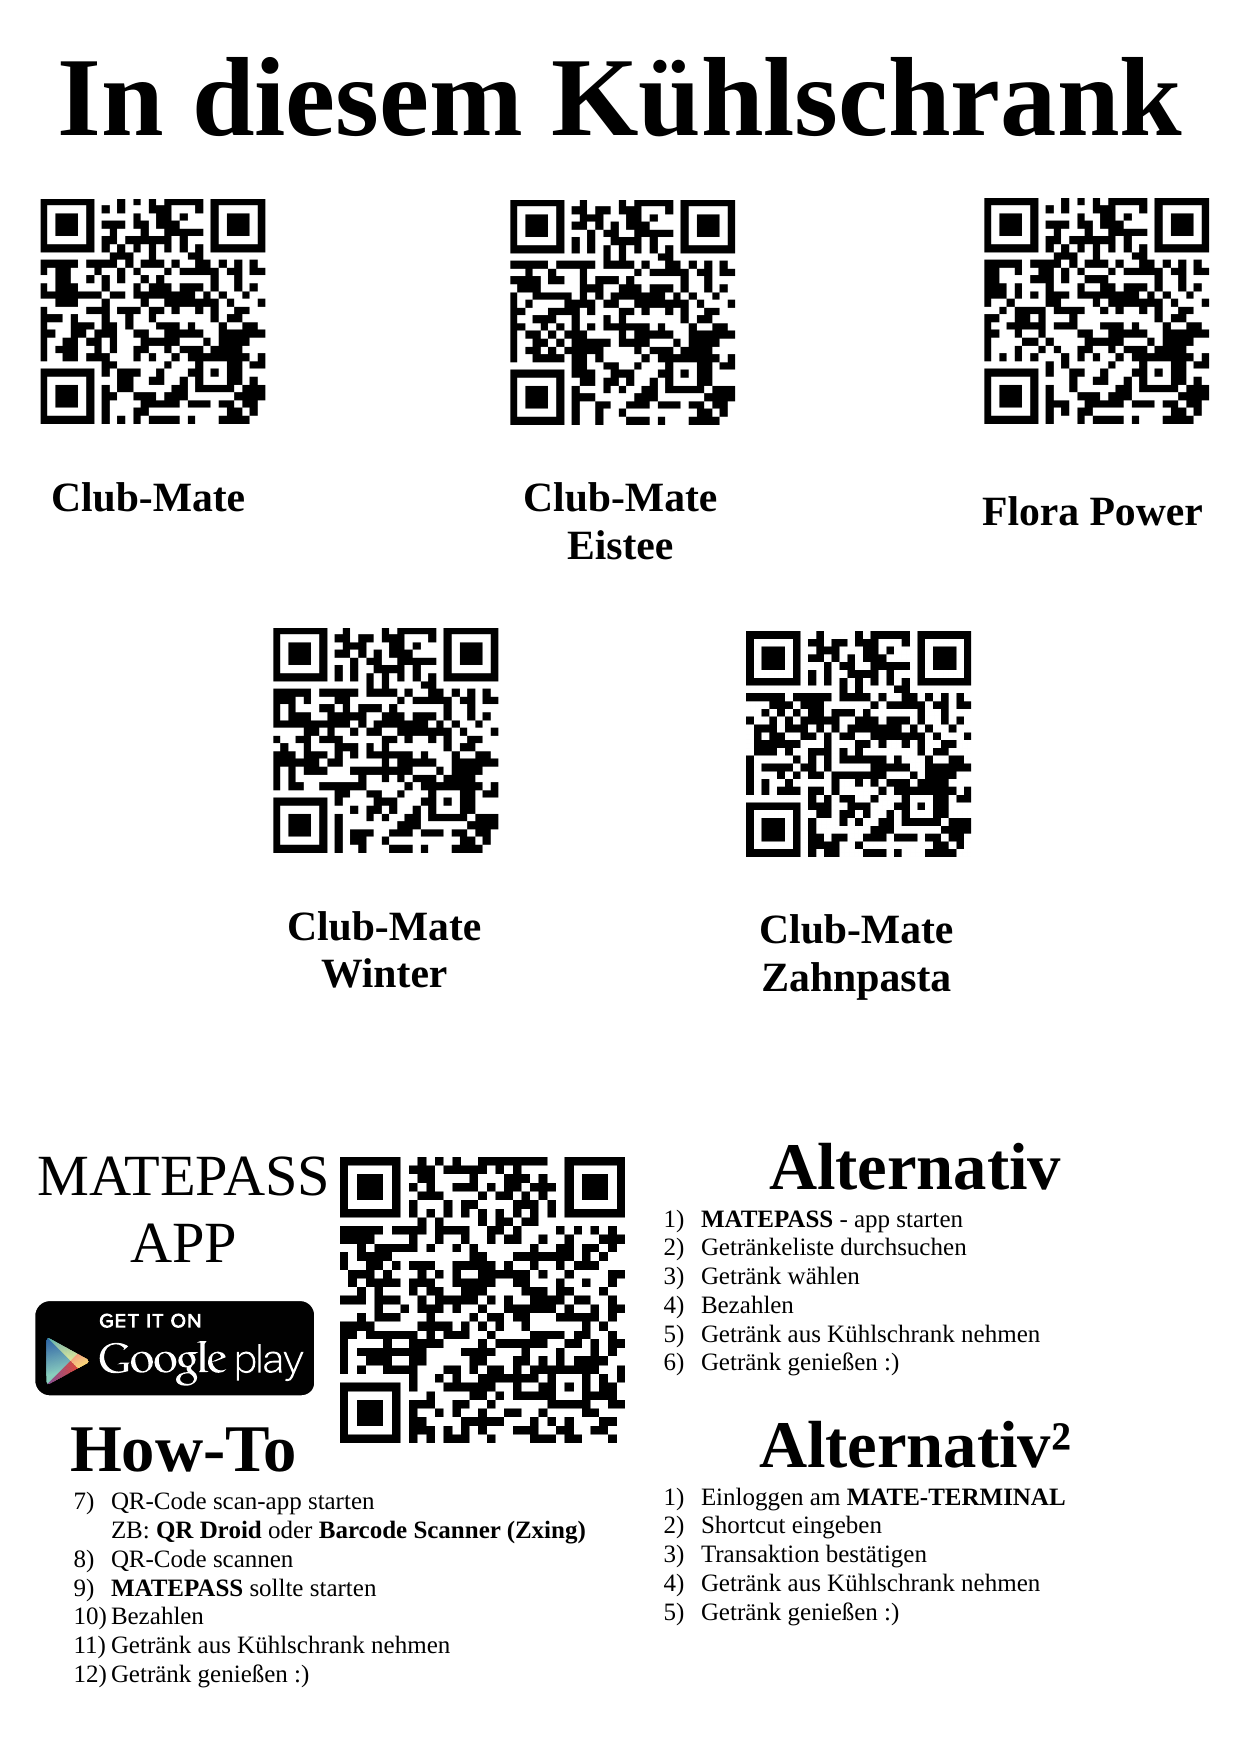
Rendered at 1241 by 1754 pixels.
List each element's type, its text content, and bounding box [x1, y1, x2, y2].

picture [273, 628, 499, 853]
text In diesem Kühlschrank [30, 30, 1210, 159]
table_header Alternativ MATEPASS - app starten Getränkeliste durchsuchen Getränk wählen Bezahlen Getränk aus Kühlschrank nehmen Getränk genießen :) Alternativ² Einloggen am MATE-TERMINAL Shortcut eingeben Transaktion bestätigen Getränk aus Kühlschrank nehmen Getränk genießen :) [620, 1121, 1210, 1693]
picture [510, 200, 736, 425]
table_header Flora Power [974, 193, 1210, 622]
table_header [738, 193, 974, 622]
table_header Club-Mate Eistee [502, 193, 738, 622]
table_header MATEPASS APP How-To QR-Code scan-app starten ZB: QR Droid oder Barcode Scanner (Zxing) QR-Code scannen MATEPASS sollte starten Bezahlen Getränk aus Kühlschrank nehmen Getränk genießen :) [30, 1121, 620, 1693]
picture [746, 631, 972, 857]
table_cell [30, 622, 266, 1006]
picture [40, 199, 266, 424]
table_cell Club-Mate Zahnpasta [738, 622, 974, 1006]
table_cell [974, 622, 1210, 1006]
table_cell Club-Mate Winter [266, 622, 502, 1006]
picture [331, 1148, 634, 1452]
table_header [266, 193, 502, 622]
table_header Club-Mate [30, 193, 266, 622]
table_cell [502, 622, 738, 1006]
picture [984, 198, 1210, 424]
